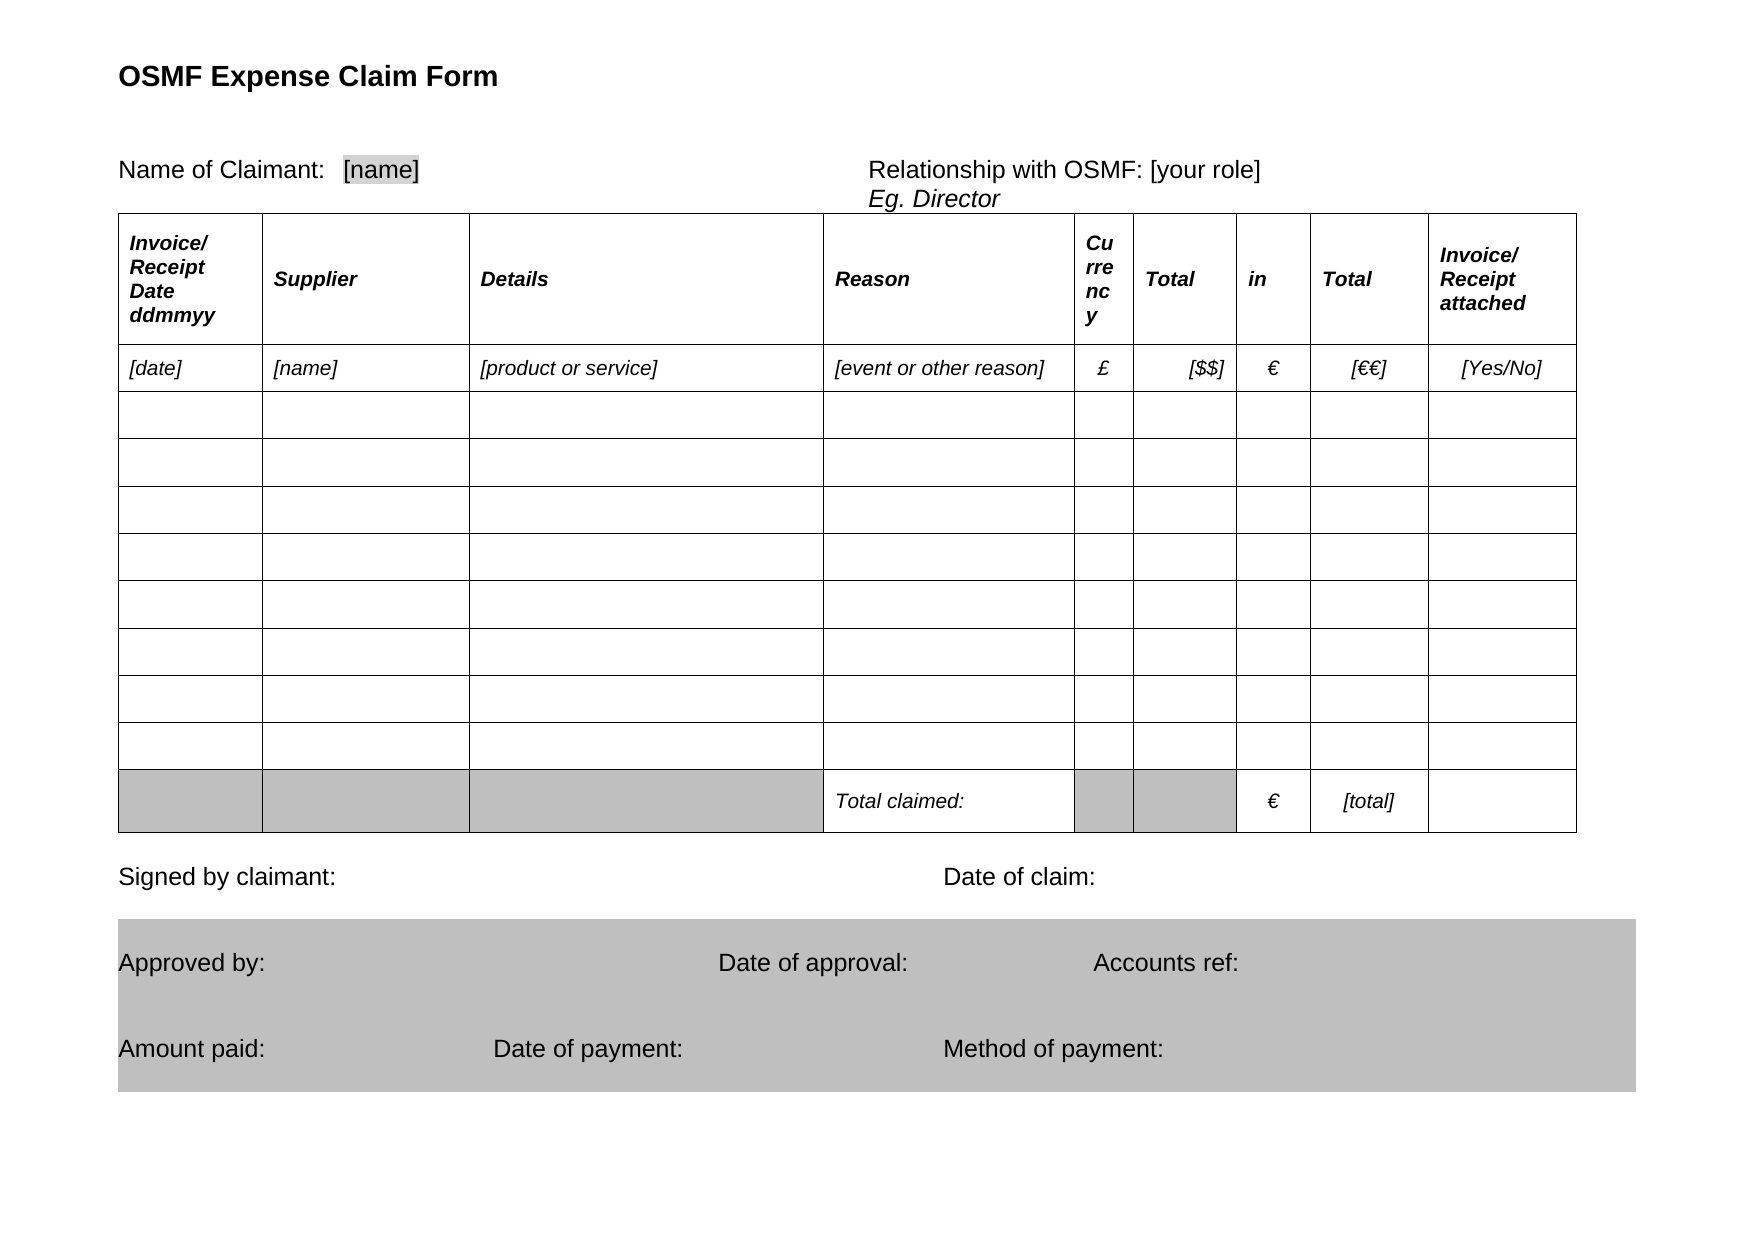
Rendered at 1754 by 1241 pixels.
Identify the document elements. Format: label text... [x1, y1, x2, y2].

table_cell [1075, 723, 1133, 769]
table_cell [1237, 723, 1310, 769]
table_cell [1134, 723, 1236, 769]
table_cell [470, 723, 823, 769]
table_cell £ [1075, 345, 1133, 391]
table_header Details [470, 214, 823, 344]
table_cell [1429, 487, 1576, 533]
table_cell [1134, 676, 1236, 722]
table_cell [Yes/No] [1429, 345, 1576, 391]
table_cell [1134, 629, 1236, 675]
table_cell [470, 439, 823, 486]
table_cell [1237, 676, 1310, 722]
table_cell [119, 439, 262, 486]
table_cell [1311, 581, 1428, 627]
table_cell [1429, 534, 1576, 580]
table_cell [product or service] [470, 345, 823, 391]
table_cell [1429, 581, 1576, 627]
table_cell [1075, 581, 1133, 627]
table_cell [119, 581, 262, 627]
table_cell [824, 723, 1074, 769]
table_cell € [1237, 770, 1310, 832]
table_cell [1311, 439, 1428, 486]
table_cell € [1237, 345, 1310, 391]
table_header Currency [1075, 214, 1133, 344]
table_cell [263, 629, 469, 675]
table_header in [1237, 214, 1310, 344]
table_cell [263, 487, 469, 533]
table_cell [119, 392, 262, 438]
table_cell [1134, 534, 1236, 580]
table_cell [1311, 487, 1428, 533]
table_header Reason [824, 214, 1074, 344]
table_cell [1237, 487, 1310, 533]
table_cell [event or other reason] [824, 345, 1074, 391]
table_cell [824, 439, 1074, 486]
table_cell [263, 581, 469, 627]
table_cell [119, 487, 262, 533]
table_cell [1429, 392, 1576, 438]
table_cell [1075, 487, 1133, 533]
table_cell [824, 487, 1074, 533]
table_cell [1429, 439, 1576, 486]
table_cell [824, 629, 1074, 675]
table_cell [824, 392, 1074, 438]
table_cell [1311, 629, 1428, 675]
table_cell [1237, 534, 1310, 580]
text Signed by claimant: Date of claim: [118, 862, 1636, 891]
table_header Invoice/ Receipt attached [1429, 214, 1576, 344]
table_cell [119, 676, 262, 722]
table_cell [1134, 581, 1236, 627]
table_cell [1075, 676, 1133, 722]
table_cell [1134, 487, 1236, 533]
table_cell [date] [119, 345, 262, 391]
table_cell [€€] [1311, 345, 1428, 391]
table_cell [1075, 439, 1133, 486]
table_cell [1237, 439, 1310, 486]
table_cell [119, 629, 262, 675]
table_cell [470, 770, 823, 832]
table_cell [470, 534, 823, 580]
table_cell [470, 487, 823, 533]
table_cell [263, 439, 469, 486]
table_cell [1134, 439, 1236, 486]
table_cell [263, 676, 469, 722]
table_cell [263, 534, 469, 580]
table_cell [1075, 770, 1133, 832]
table_cell [1311, 723, 1428, 769]
table_cell [1429, 676, 1576, 722]
table_cell [470, 581, 823, 627]
text Name of Claimant: [name] Relationship with OSMF: [your role] [118, 155, 1636, 184]
text Approved by: Date of approval: Accounts ref: [118, 948, 1636, 977]
table_header Invoice/ Receipt Date ddmmyy [119, 214, 262, 344]
table_cell [119, 770, 262, 832]
table_cell [470, 392, 823, 438]
table_cell [1311, 676, 1428, 722]
table_cell [1237, 581, 1310, 627]
table_cell [1075, 392, 1133, 438]
table_cell [name] [263, 345, 469, 391]
text Eg. Director [118, 184, 1636, 212]
table_cell [824, 581, 1074, 627]
table_cell [1429, 770, 1576, 832]
table_cell [1429, 629, 1576, 675]
table_cell [263, 723, 469, 769]
table_header Supplier [263, 214, 469, 344]
table_header Total [1311, 214, 1428, 344]
table_cell [1311, 392, 1428, 438]
table_cell [824, 534, 1074, 580]
table_cell [824, 676, 1074, 722]
table_cell [470, 629, 823, 675]
table_cell [1134, 770, 1236, 832]
table_cell [1429, 723, 1576, 769]
table_cell [total] [1311, 770, 1428, 832]
table_header Total [1134, 214, 1236, 344]
table_cell [1075, 629, 1133, 675]
table_cell [263, 770, 469, 832]
text Amount paid: Date of payment: Method of payment: [118, 1034, 1636, 1063]
table_cell [119, 534, 262, 580]
table_cell [$$] [1134, 345, 1236, 391]
table_cell [1237, 392, 1310, 438]
table_cell [1311, 534, 1428, 580]
table_cell [119, 723, 262, 769]
table_cell Total claimed: [824, 770, 1074, 832]
table_cell [1134, 392, 1236, 438]
table_cell [1237, 629, 1310, 675]
table_cell [1075, 534, 1133, 580]
table_cell [263, 392, 469, 438]
table_cell [470, 676, 823, 722]
